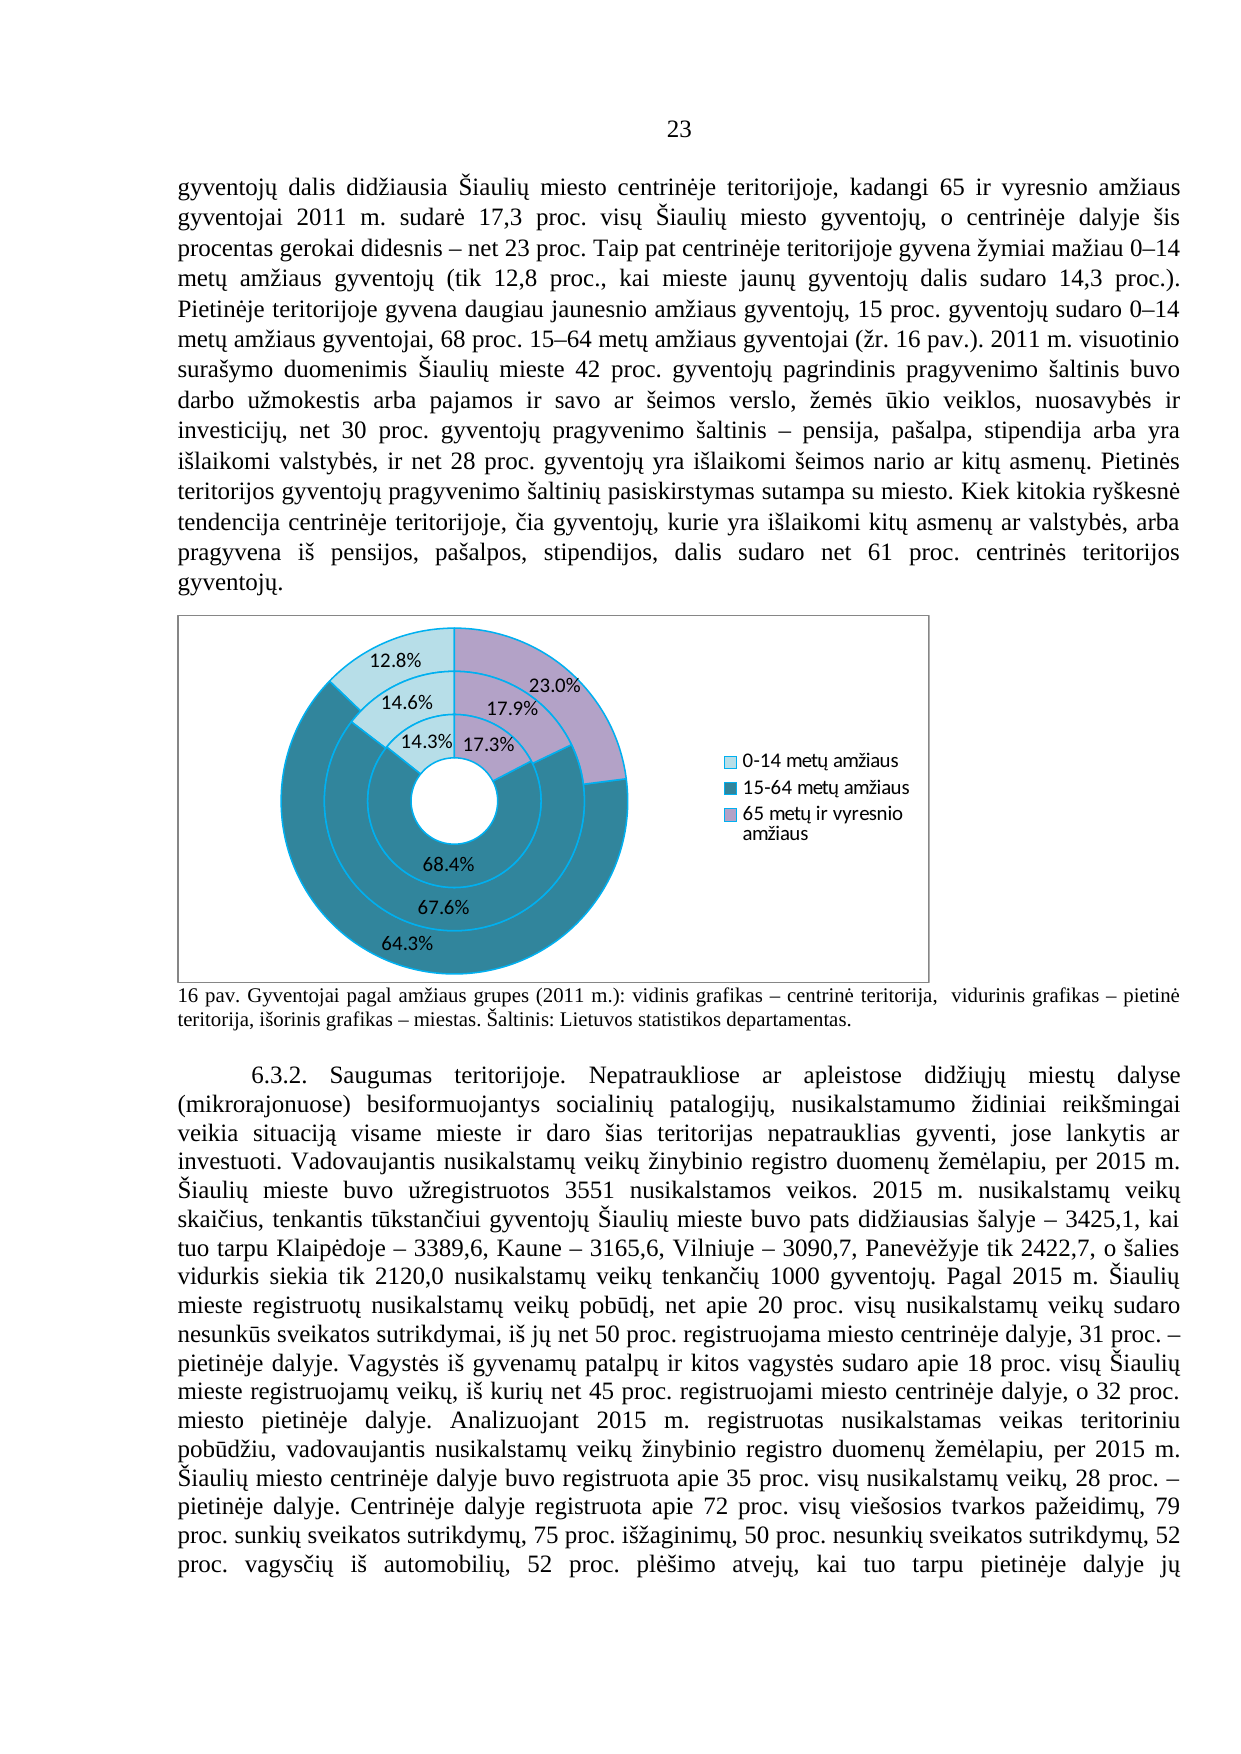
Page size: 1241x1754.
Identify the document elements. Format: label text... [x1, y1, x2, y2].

text gyventojų dalis didžiausia Šiaulių miesto centrinėje teritorijoje, kadangi 65 ir vyresnio amžiaus gyventojai 2011 m. sudarė 17,3 proc. visų Šiaulių miesto gyventojų, o centrinėje dalyje šis procentas gerokai didesnis – net 23 proc. Taip pat centrinėje teritorijoje gyvena žymiai mažiau 0–14 metų amžiaus gyventojų (tik 12,8 proc., kai mieste jaunų gyventojų dalis sudaro 14,3 proc.). Pietinėje teritorijoje gyvena daugiau jaunesnio amžiaus gyventojų, 15 proc. gyventojų sudaro 0–14 metų amžiaus gyventojai, 68 proc. 15–64 metų amžiaus gyventojai (žr. 16 pav.). 2011 m. visuotinio surašymo duomenimis Šiaulių mieste 42 proc. gyventojų pagrindinis pragyvenimo šaltinis buvo darbo užmokestis arba pajamos ir savo ar šeimos verslo, žemės ūkio veiklos, nuosavybės ir investicijų, net 30 proc. gyventojų pragyvenimo šaltinis – pensija, pašalpa, stipendija arba yra išlaikomi valstybės, ir net 28 proc. gyventojų yra išlaikomi šeimos nario ar kitų asmenų. Pietinės teritorijos gyventojų pragyvenimo šaltinių pasiskirstymas sutampa su miesto. Kiek kitokia ryškesnė tendencija centrinėje teritorijoje, čia gyventojų, kurie yra išlaikomi kitų asmenų ar valstybės, arba pragyvena iš pensijos, pašalpos, stipendijos, dalis sudaro net 61 proc. centrinės teritorijos gyventojų. [177, 172, 1181, 596]
text 6.3.2. Saugumas teritorijoje. Nepatraukliose ar apleistose didžiųjų miestų dalyse (mikrorajonuose) besiformuojantys socialinių patalogijų, nusikalstamumo židiniai reikšmingai veikia situaciją visame mieste ir daro šias teritorijas nepatrauklias gyventi, jose lankytis ar investuoti. Vadovaujantis nusikalstamų veikų žinybinio registro duomenų žemėlapiu, per 2015 m. Šiaulių mieste buvo užregistruotos 3551 nusikalstamos veikos. 2015 m. nusikalstamų veikų skaičius, tenkantis tūkstančiui gyventojų Šiaulių mieste buvo pats didžiausias šalyje – 3425,1, kai tuo tarpu Klaipėdoje – 3389,6, Kaune – 3165,6, Vilniuje – 3090,7, Panevėžyje tik 2422,7, o šalies vidurkis siekia tik 2120,0 nusikalstamų veikų tenkančių 1000 gyventojų. Pagal 2015 m. Šiaulių mieste registruotų nusikalstamų veikų pobūdį, net apie 20 proc. visų nusikalstamų veikų sudaro nesunkūs sveikatos sutrikdymai, iš jų net 50 proc. registruojama miesto centrinėje dalyje, 31 proc. – pietinėje dalyje. Vagystės iš gyvenamų patalpų ir kitos vagystės sudaro apie 18 proc. visų Šiaulių mieste registruojamų veikų, iš kurių net 45 proc. registruojami miesto centrinėje dalyje, o 32 proc. miesto pietinėje dalyje. Analizuojant 2015 m. registruotas nusikalstamas veikas teritoriniu pobūdžiu, vadovaujantis nusikalstamų veikų žinybinio registro duomenų žemėlapiu, per 2015 m. Šiaulių miesto centrinėje dalyje buvo registruota apie 35 proc. visų nusikalstamų veikų, 28 proc. – pietinėje dalyje. Centrinėje dalyje registruota apie 72 proc. visų viešosios tvarkos pažeidimų, 79 proc. sunkių sveikatos sutrikdymų, 75 proc. išžaginimų, 50 proc. nesunkių sveikatos sutrikdymų, 52 proc. vagysčių iš automobilių, 52 proc. plėšimo atvejų, kai tuo tarpu pietinėje dalyje jų [177, 1060, 1181, 1578]
text 16 pav. Gyventojai pagal amžiaus grupes (2011 m.): vidinis grafikas – centrinė teritorija, vidurinis grafikas – pietinė teritorija, išorinis grafikas – miestas. Šaltinis: Lietuvos statistikos departamentas. [177, 983, 1181, 1031]
